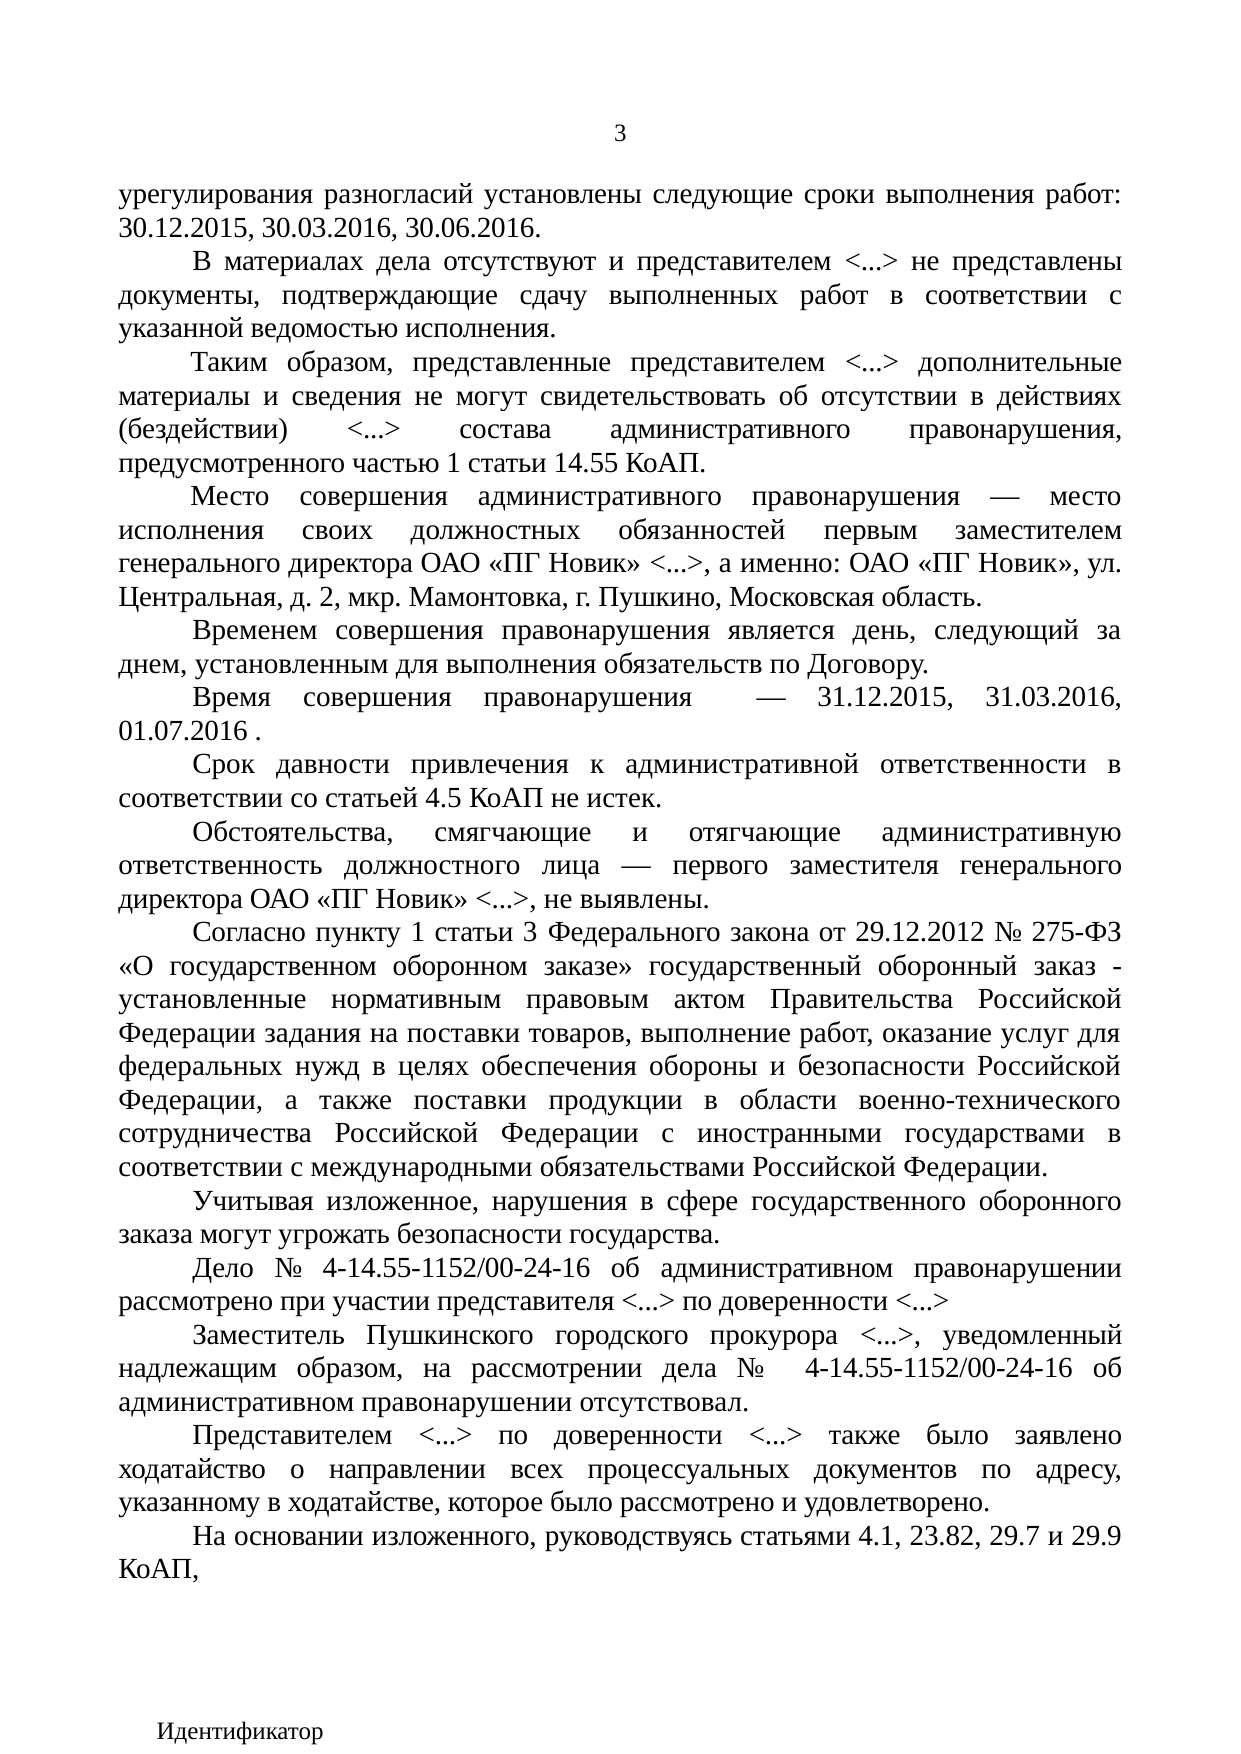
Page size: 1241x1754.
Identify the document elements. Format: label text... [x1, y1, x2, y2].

text Время совершения правонарушения — 31.12.2015, 31.03.2016, 01.07.2016 . [118, 679, 1122, 747]
text Временем совершения правонарушения является день, следующий за днем, установленным для выполнения обязательств по Договору. [118, 612, 1122, 679]
text Заместитель Пушкинского городского прокурора <...>, уведомленный надлежащим образом, на рассмотрении дела № 4-14.55-1152/00-24-16 об административном правонарушении отсутствовал. [118, 1317, 1122, 1417]
text Место совершения административного правонарушения — место исполнения своих должностных обязанностей первым заместителем генерального директора ОАО «ПГ Новик» <...>, а именно: ОАО «ПГ Новик», ул. Центральная, д. 2, мкр. Мамонтовка, г. Пушкино, Московская область. [118, 478, 1122, 612]
text Согласно пункту 1 статьи 3 Федерального закона от 29.12.2012 № 275-ФЗ «О государственном оборонном заказе» государственный оборонный заказ - установленные нормативным правовым актом Правительства Российской Федерации задания на поставки товаров, выполнение работ, оказание услуг для федеральных нужд в целях обеспечения обороны и безопасности Российской Федерации, а также поставки продукции в области военно-технического сотрудничества Российской Федерации с иностранными государствами в соответствии с международными обязательствами Российской Федерации. [118, 914, 1122, 1183]
text Таким образом, представленные представителем <...> дополнительные материалы и сведения не могут свидетельствовать об отсутствии в действиях (бездействии) <...> состава административного правонарушения, предусмотренного частью 1 статьи 14.55 КоАП. [118, 344, 1122, 478]
text Срок давности привлечения к административной ответственности в соответствии со статьей 4.5 КоАП не истек. [118, 747, 1122, 814]
text Учитывая изложенное, нарушения в сфере государственного оборонного заказа могут угрожать безопасности государства. [118, 1183, 1122, 1250]
text В материалах дела отсутствуют и представителем <...> не представлены документы, подтверждающие сдачу выполненных работ в соответствии с указанной ведомостью исполнения. [118, 243, 1122, 344]
text Обстоятельства, смягчающие и отягчающие административную ответственность должностного лица — первого заместителя генерального директора ОАО «ПГ Новик» <...>, не выявлены. [118, 814, 1122, 914]
text урегулирования разногласий установлены следующие сроки выполнения работ: 30.12.2015, 30.03.2016, 30.06.2016. [118, 176, 1122, 243]
text Представителем <...> по доверенности <...> также было заявлено ходатайство о направлении всех процессуальных документов по адресу, указанному в ходатайстве, которое было рассмотрено и удовлетворено. [118, 1417, 1122, 1518]
text На основании изложенного, руководствуясь статьями 4.1, 23.82, 29.7 и 29.9 КоАП, [118, 1518, 1122, 1585]
text Дело № 4-14.55-1152/00-24-16 об административном правонарушении рассмотрено при участии представителя <...> по доверенности <...> [118, 1250, 1122, 1317]
